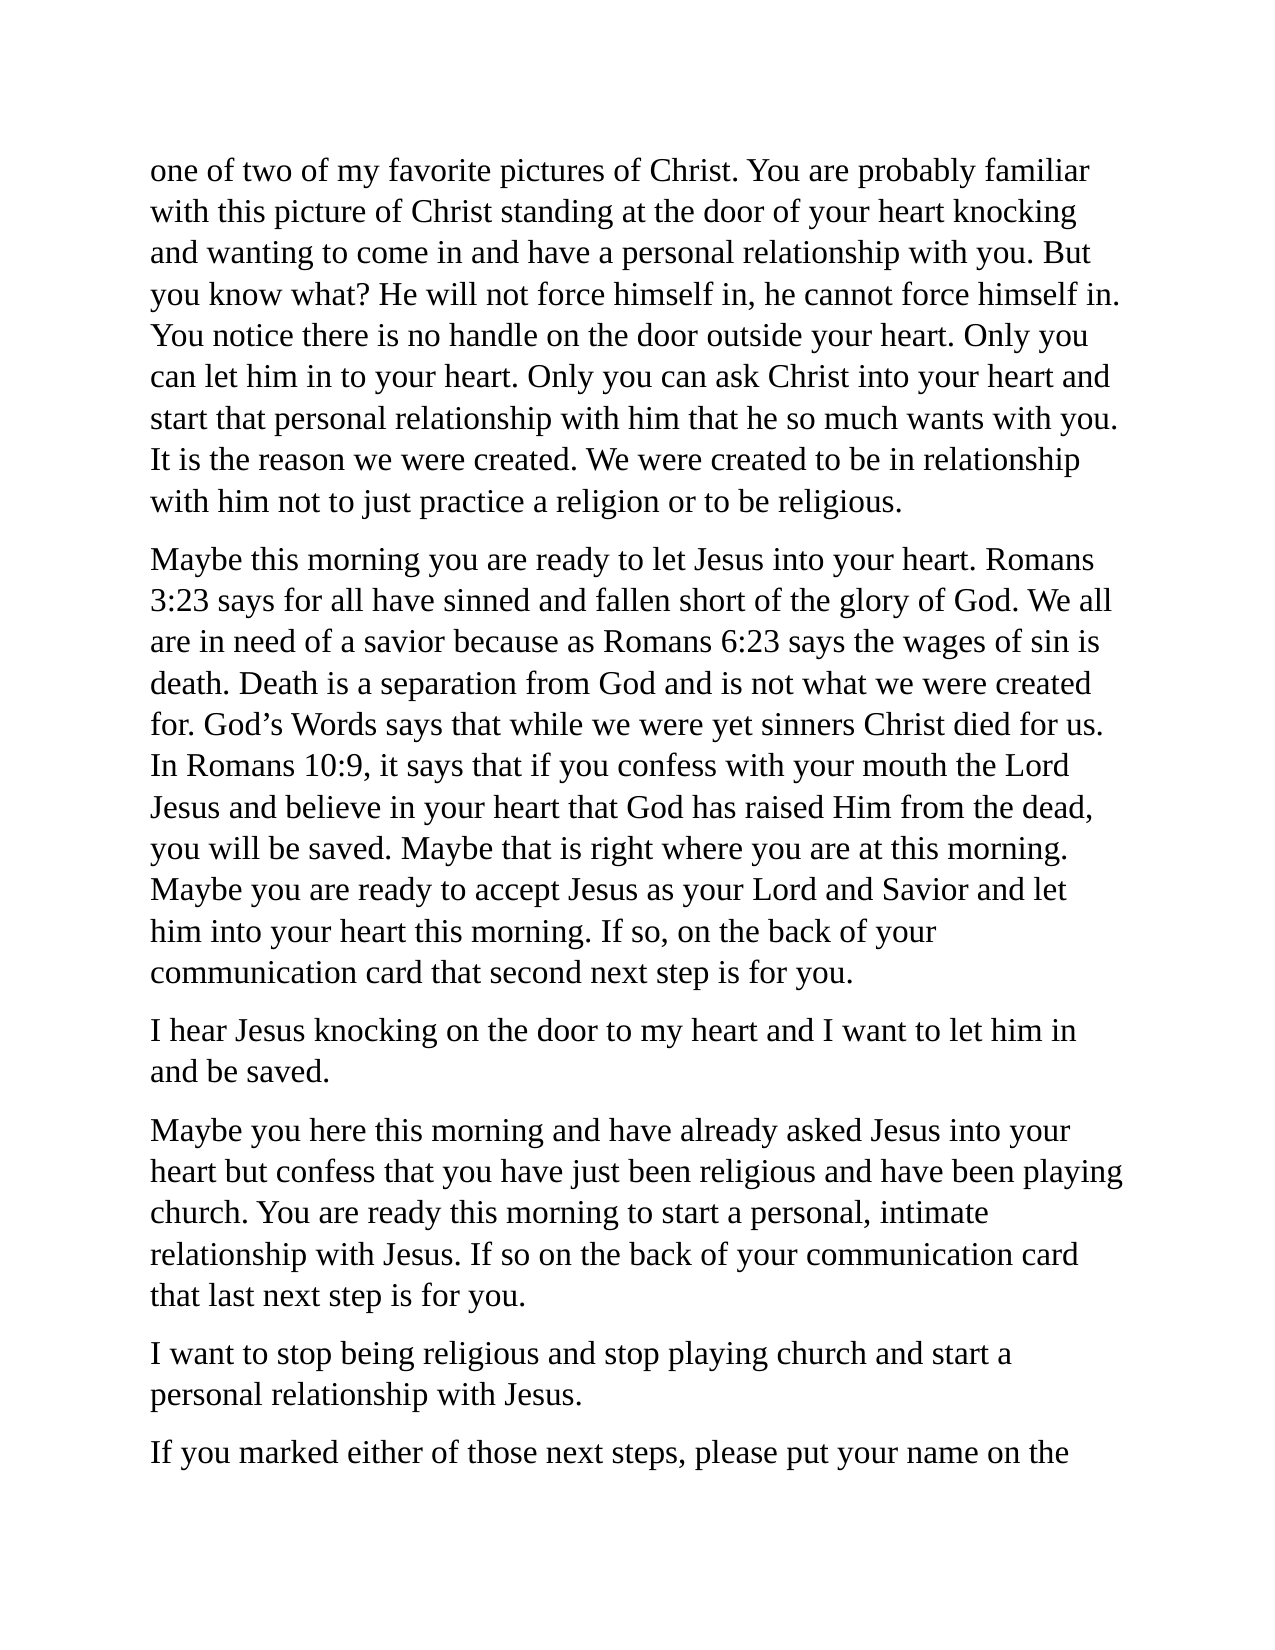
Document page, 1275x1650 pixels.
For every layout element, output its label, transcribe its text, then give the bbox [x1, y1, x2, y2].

text one of two of my favorite pictures of Christ. You are probably familiar with this picture of Christ standing at the door of your heart knocking and wanting to come in and have a personal relationship with you. But you know what? He will not force himself in, he cannot force himself in. You notice there is no handle on the door outside your heart. Only you can let him in to your heart. Only you can ask Christ into your heart and start that personal relationship with him that he so much wants with you. It is the reason we were created. We were created to be in relationship with him not to just practice a religion or to be religious. [150, 150, 1125, 519]
text I want to stop being religious and stop playing church and start a personal relationship with Jesus. [150, 1333, 1125, 1413]
text If you marked either of those next steps, please put your name on the [150, 1433, 1125, 1471]
text I hear Jesus knocking on the door to my heart and I want to let him in and be saved. [150, 1010, 1125, 1090]
text Maybe you here this morning and have already asked Jesus into your heart but confess that you have just been religious and have been playing church. You are ready this morning to start a personal, intimate relationship with Jesus. If so on the back of your communication card that last next step is for you. [150, 1110, 1125, 1313]
text Maybe this morning you are ready to let Jesus into your heart. Romans 3:23 says for all have sinned and fallen short of the glory of God. We all are in need of a savior because as Romans 6:23 says the wages of sin is death. Death is a separation from God and is not what we were created for. God’s Words says that while we were yet sinners Christ died for us. In Romans 10:9, it says that if you confess with your mouth the Lord Jesus and believe in your heart that God has raised Him from the dead, you will be saved. Maybe that is right where you are at this morning. Maybe you are ready to accept Jesus as your Lord and Savior and let him into your heart this morning. If so, on the back of your communication card that second next step is for you. [150, 539, 1125, 991]
